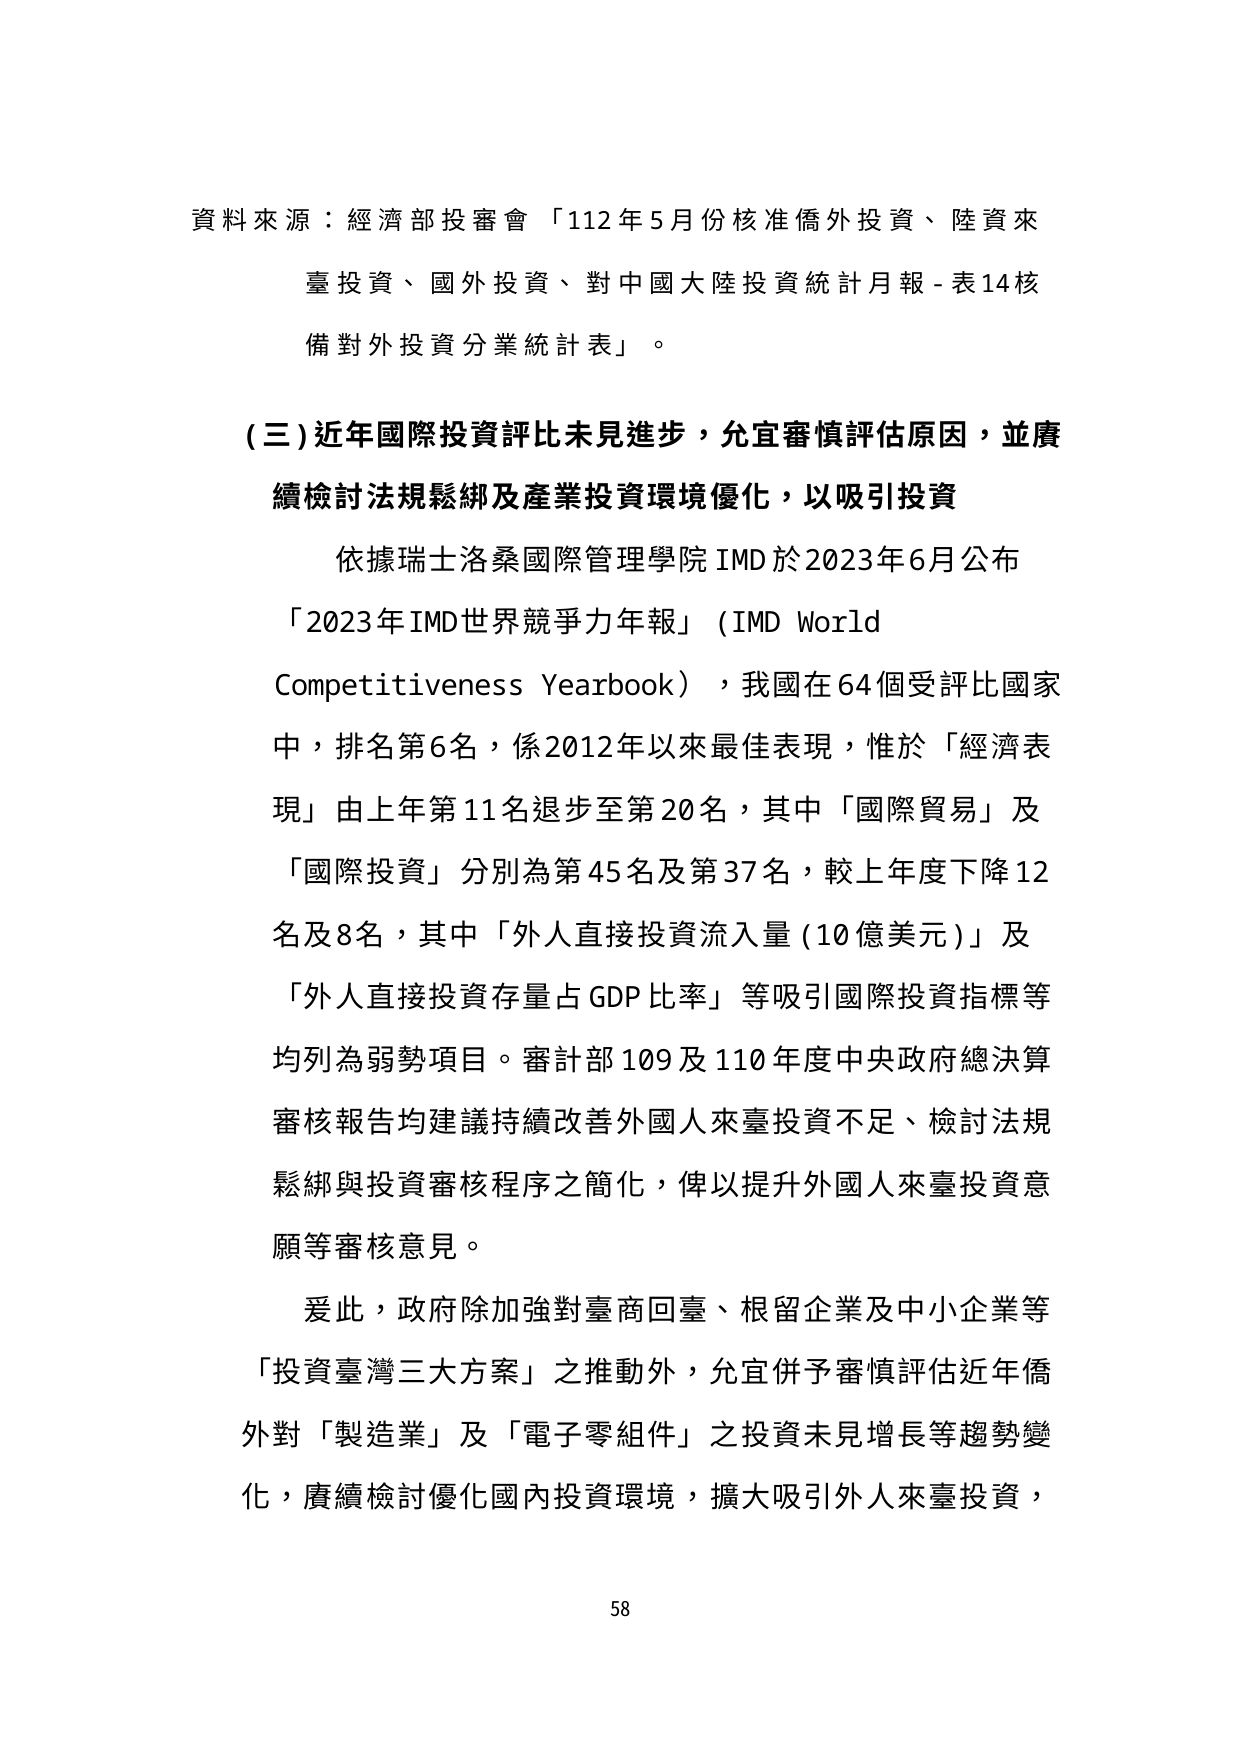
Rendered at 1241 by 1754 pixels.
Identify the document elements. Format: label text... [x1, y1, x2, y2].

text 資料來源：經濟部投審會「112年5月份核准僑外投資、陸資來臺投資、國外投資、對中國大陸投資統計月報-表14核備對外投資分業統計表」。 [178, 177, 1063, 365]
text 爰此，政府除加強對臺商回臺、根留企業及中小企業等「投資臺灣三大方案」之推動外，允宜併予審慎評估近年僑外對「製造業」及「電子零組件」之投資未見增長等趨勢變化，賡續檢討優化國內投資環境，擴大吸引外人來臺投資， [236, 1266, 1063, 1516]
text 依據瑞士洛桑國際管理學院IMD於2023年6月公布「2023年IMD世界競爭力年報」(IMD World Competitiveness Yearbook），我國在64個受評比國家中，排名第6名，係2012年以來最佳表現，惟於「經濟表現」由上年第11名退步至第20名，其中「國際貿易」及「國際投資」分別為第45名及第37名，較上年度下降12名及8名，其中「外人直接投資流入量(10億美元)」及「外人直接投資存量占GDP比率」等吸引國際投資指標等均列為弱勢項目。審計部109及110年度中央政府總決算審核報告均建議持續改善外國人來臺投資不足、檢討法規鬆綁與投資審核程序之簡化，俾以提升外國人來臺投資意願等審核意見。 [266, 516, 1063, 1266]
text (三)近年國際投資評比未見進步，允宜審慎評估原因，並賡續檢討法規鬆綁及產業投資環境優化，以吸引投資 [236, 391, 1063, 516]
